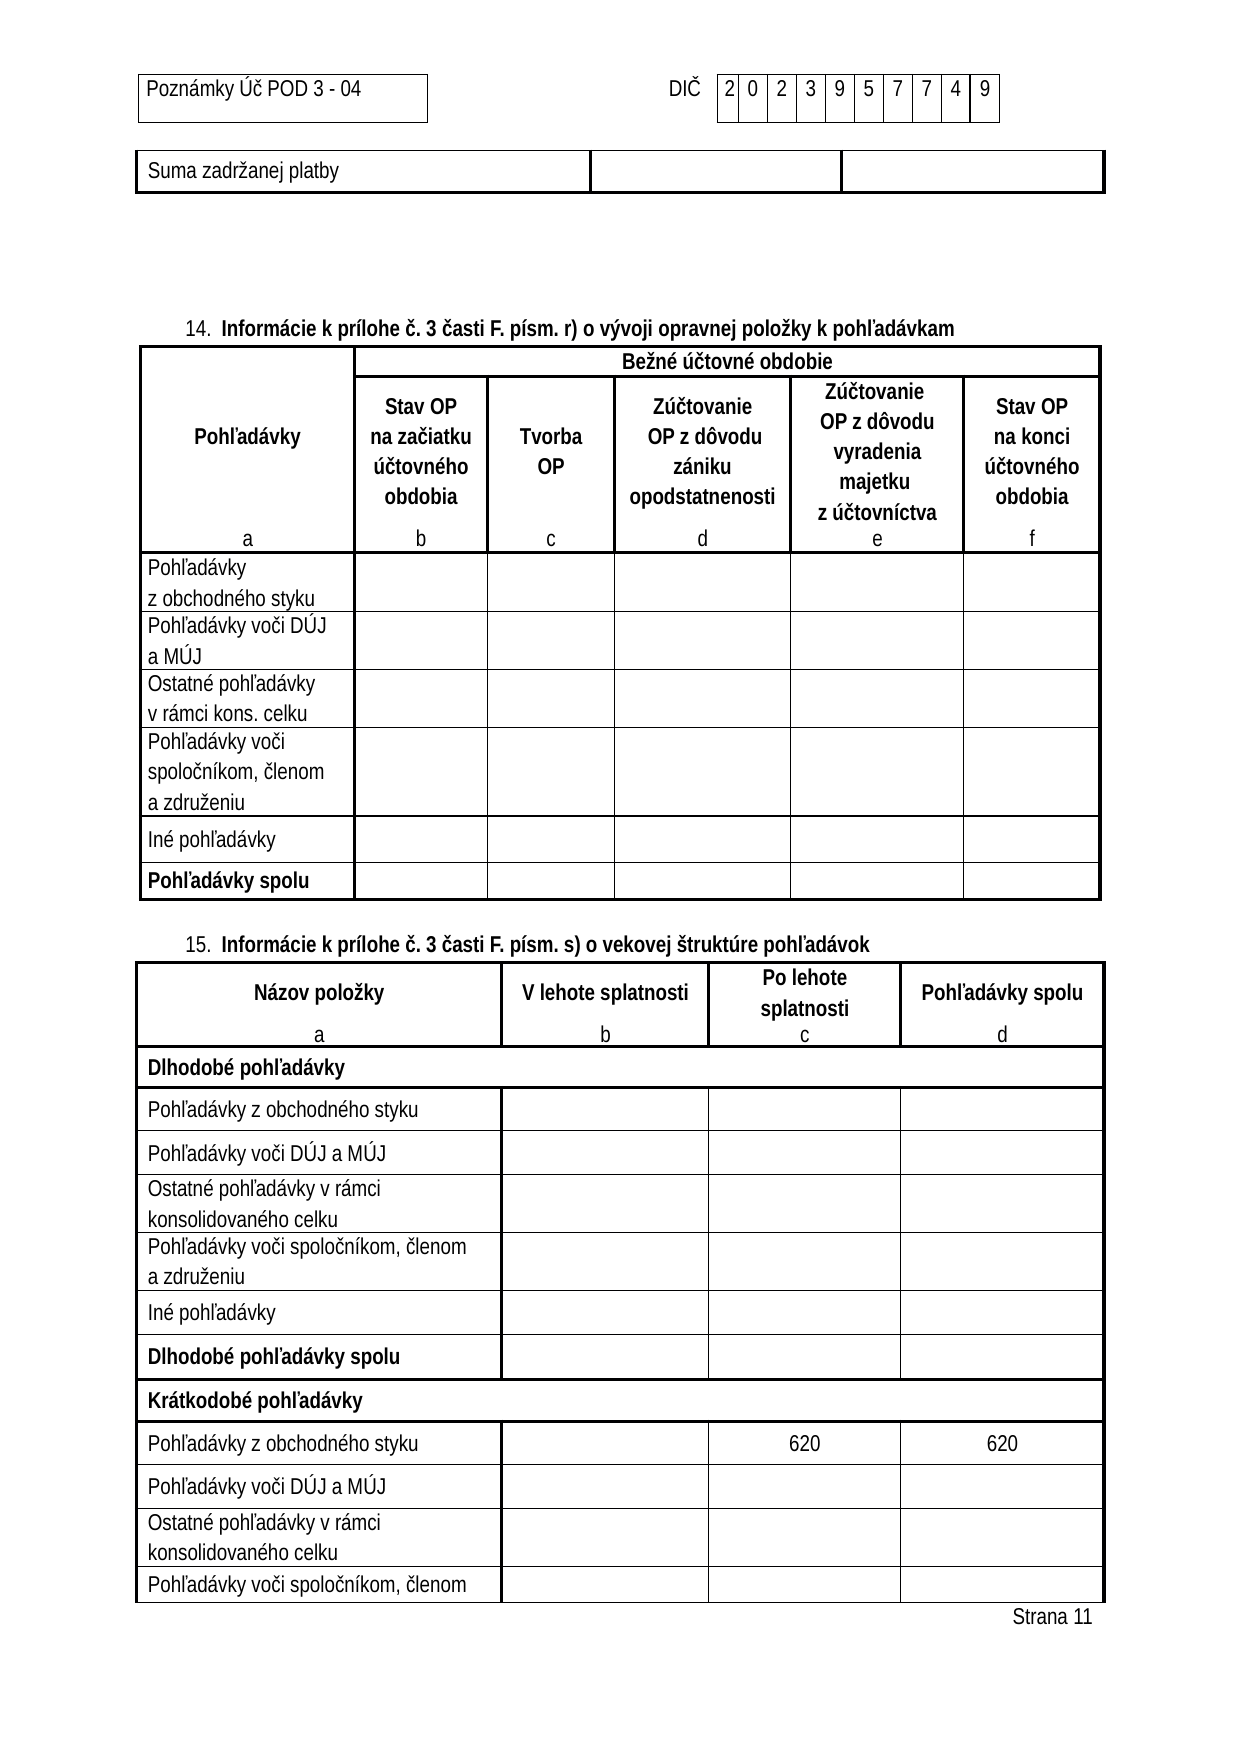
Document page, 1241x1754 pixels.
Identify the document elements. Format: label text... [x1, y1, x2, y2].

table_cell [356, 554, 487, 611]
table_cell [964, 554, 1098, 611]
table_cell Tvorba OP [489, 378, 613, 525]
table_cell [503, 1567, 708, 1602]
table_cell [615, 728, 790, 815]
table_cell [503, 1423, 708, 1464]
table_cell Zúčtovanie OP z dôvodu vyradenia majetku z účtovníctva [792, 378, 962, 525]
table_header Názov položky [138, 964, 500, 1021]
table_cell [791, 863, 963, 898]
table_cell Pohľadávky voči DÚJ a MÚJ [138, 1131, 500, 1174]
table_header Pohľadávky spolu [902, 964, 1102, 1021]
table_cell Pohľadávky voči spoločníkom, členom a združeniu [142, 728, 353, 815]
table_cell Iné pohľadávky [138, 1291, 500, 1334]
table_cell [503, 1175, 708, 1232]
table_cell [503, 1465, 708, 1508]
table_cell [615, 554, 790, 611]
table_cell [901, 1089, 1102, 1130]
table_cell Pohľadávky voči spoločníkom, členom a združeniu [138, 1233, 500, 1289]
table_cell [964, 863, 1098, 898]
table_cell [709, 1335, 900, 1378]
table_cell [503, 1233, 708, 1289]
table_cell [901, 1335, 1102, 1378]
table_cell Dlhodobé pohľadávky spolu [138, 1335, 500, 1378]
table_cell [791, 612, 963, 669]
table_cell d [902, 1021, 1102, 1044]
table_cell Ostatné pohľadávky v rámci konsolidovaného celku [138, 1509, 500, 1566]
table_cell [488, 670, 614, 727]
table_cell [709, 1567, 900, 1602]
table_cell [901, 1465, 1102, 1508]
table_cell f [965, 525, 1098, 551]
table_cell [901, 1131, 1102, 1174]
table_cell [901, 1175, 1102, 1232]
table_cell [356, 863, 487, 898]
table_cell [843, 151, 1102, 191]
table_cell [709, 1175, 900, 1232]
table_cell b [356, 525, 486, 551]
table_cell Krátkodobé pohľadávky [138, 1381, 1102, 1419]
table_header Bežné účtovné obdobie [356, 348, 1098, 374]
table_cell Zúčtovanie OP z dôvodu zániku opodstatnenosti [616, 378, 789, 525]
table_cell Pohľadávky voči DÚJ a MÚJ [138, 1465, 500, 1508]
table_cell [503, 1509, 708, 1566]
table_cell a [142, 525, 353, 551]
table_cell [615, 863, 790, 898]
table_cell [356, 817, 487, 862]
title Informácie k prílohe č. 3 časti F. písm. r) o vývoji opravnej položky k pohľadávkam [185, 315, 1093, 341]
table_cell 620 [709, 1423, 900, 1464]
table_cell Pohľadávky z obchodného styku [138, 1423, 500, 1464]
table_cell [615, 670, 790, 727]
table_header Po lehote splatnosti [710, 964, 899, 1021]
table_cell [709, 1509, 900, 1566]
table_cell [503, 1089, 708, 1130]
table_cell [964, 728, 1098, 815]
table_cell Pohľadávky spolu [142, 863, 353, 898]
table_cell [709, 1089, 900, 1130]
table_cell Ostatné pohľadávky v rámci kons. celku [142, 670, 353, 727]
table_cell [488, 554, 614, 611]
table_cell [615, 817, 790, 862]
table_cell [356, 670, 487, 727]
table_cell [488, 817, 614, 862]
table_cell 620 [901, 1423, 1102, 1464]
table_cell [503, 1291, 708, 1334]
table_cell [709, 1291, 900, 1334]
table_cell [901, 1567, 1102, 1602]
table_cell Dlhodobé pohľadávky [138, 1048, 1102, 1086]
table_cell [503, 1335, 708, 1378]
table_cell [615, 612, 790, 669]
title Informácie k prílohe č. 3 časti F. písm. s) o vekovej štruktúre pohľadávok [185, 931, 1093, 957]
table_cell [709, 1233, 900, 1289]
table_cell Iné pohľadávky [142, 817, 353, 862]
table_cell [791, 554, 963, 611]
table_cell Pohľadávky z obchodného styku [138, 1089, 500, 1130]
table_header Pohľadávky [142, 348, 353, 525]
table_cell Pohľadávky voči DÚJ a MÚJ [142, 612, 353, 669]
table_cell a [138, 1021, 500, 1044]
table_cell [901, 1233, 1102, 1289]
table_cell [503, 1131, 708, 1174]
table_cell c [489, 525, 613, 551]
table_cell [901, 1509, 1102, 1566]
table_cell d [616, 525, 789, 551]
table_cell Suma zadržanej platby [138, 151, 589, 191]
table_header V lehote splatnosti [503, 964, 707, 1021]
table_cell [964, 670, 1098, 727]
table_cell [709, 1465, 900, 1508]
table_cell [488, 863, 614, 898]
table_cell [964, 612, 1098, 669]
table_cell [488, 728, 614, 815]
table_cell [356, 612, 487, 669]
table_cell b [503, 1021, 707, 1044]
table_cell [964, 817, 1098, 862]
table_cell Ostatné pohľadávky v rámci konsolidovaného celku [138, 1175, 500, 1232]
table_cell [592, 151, 840, 191]
table_cell c [710, 1021, 899, 1044]
table_cell [901, 1291, 1102, 1334]
table_cell Pohľadávky z obchodného styku [142, 554, 353, 611]
table_cell e [792, 525, 962, 551]
table_cell [791, 670, 963, 727]
table_cell Pohľadávky voči spoločníkom, členom [138, 1567, 500, 1602]
table_cell Stav OP na začiatku účtovného obdobia [356, 378, 486, 525]
table_cell [488, 612, 614, 669]
table_cell [791, 817, 963, 862]
table_cell [709, 1131, 900, 1174]
table_cell [791, 728, 963, 815]
table_cell Stav OP na konci účtovného obdobia [965, 378, 1098, 525]
table_cell [356, 728, 487, 815]
